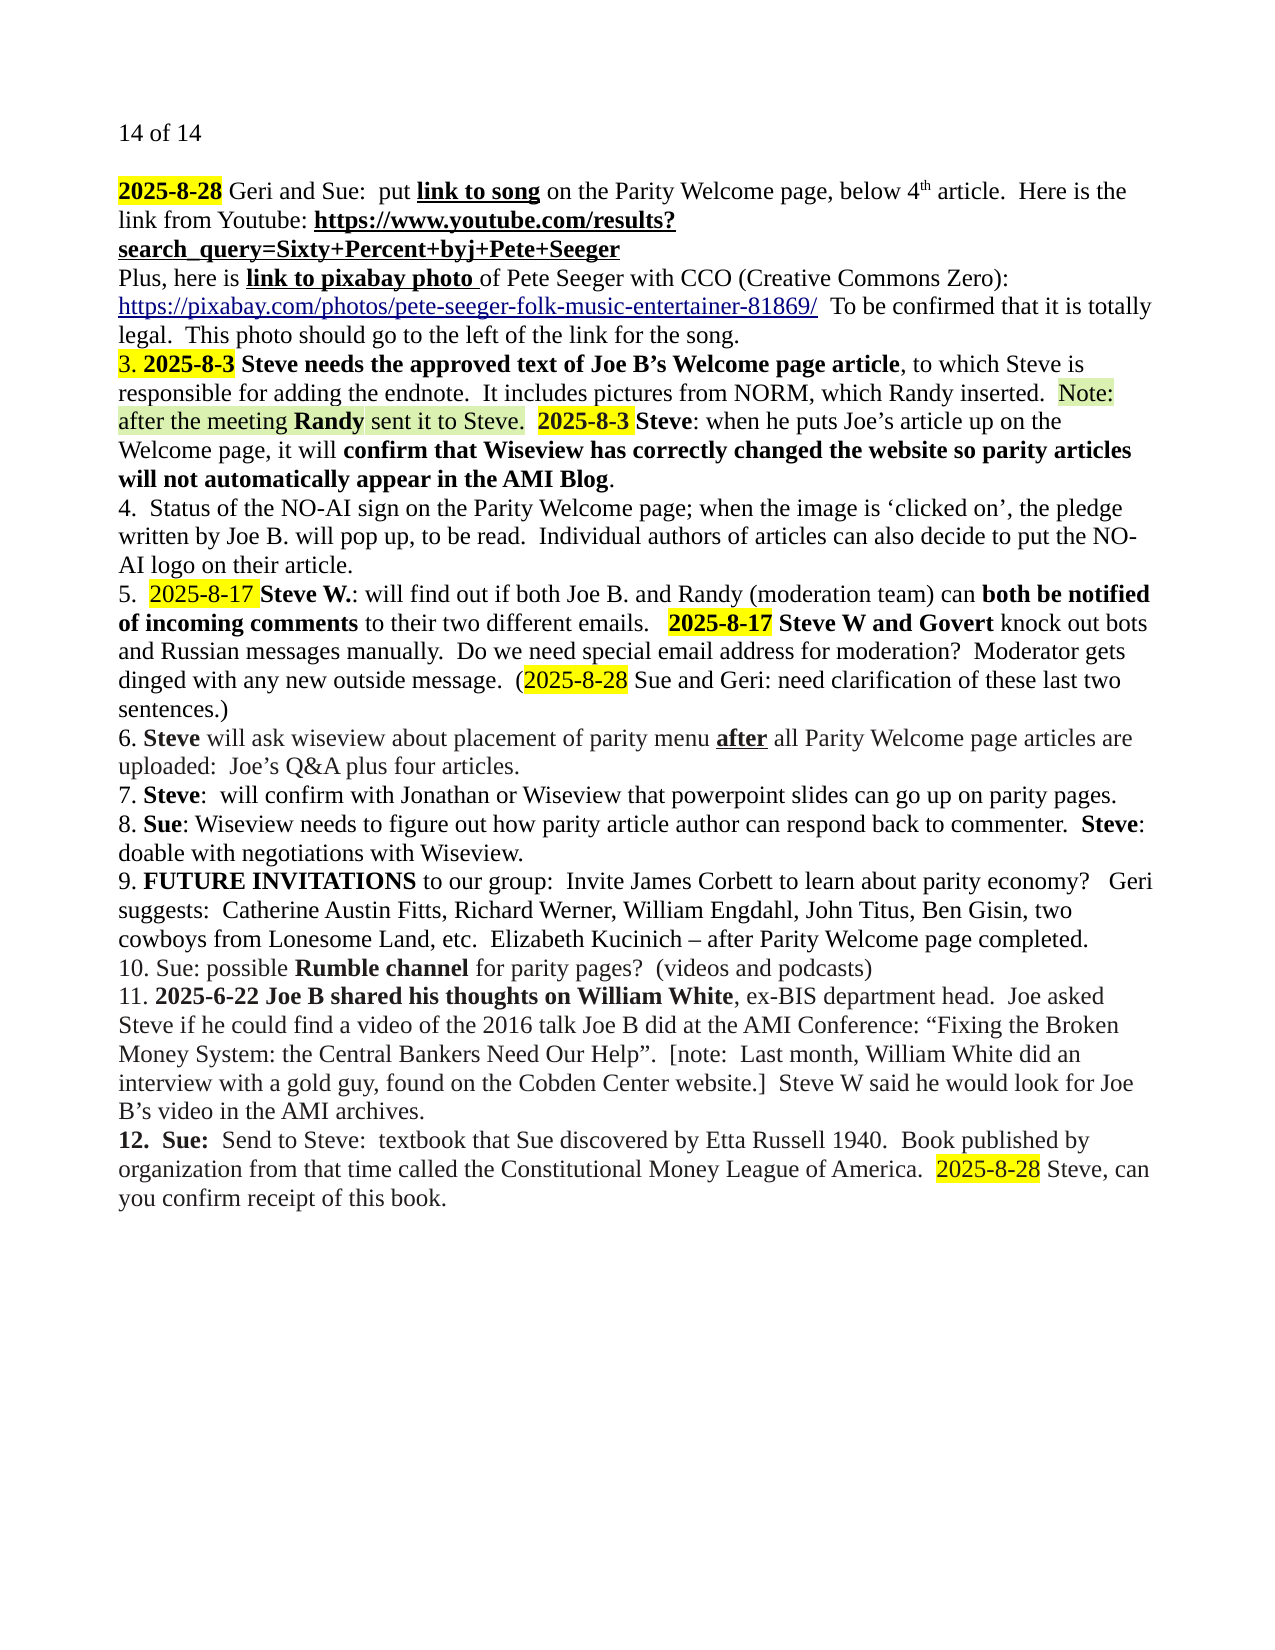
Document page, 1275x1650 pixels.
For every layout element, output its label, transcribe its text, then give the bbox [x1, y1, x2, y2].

text 2025-8-28 Geri and Sue: put link to song on the Parity Welcome page, below 4th article. Here is the link from Youtube: https://www.youtube.com/results?search_query=Sixty+Percent+byj+Pete+Seeger [118, 176, 1157, 263]
text 3. 2025-8-3 Steve needs the approved text of Joe B’s Welcome page article, to which Steve is responsible for adding the endnote. It includes pictures from NORM, which Randy inserted. Note: after the meeting Randy sent it to Steve. 2025-8-3 Steve: when he puts Joe’s article up on the Welcome page, it will confirm that Wiseview has correctly changed the website so parity articles will not automatically appear in the AMI Blog. [118, 349, 1157, 493]
text 9. FUTURE INVITATIONS to our group: Invite James Corbett to learn about parity economy? Geri suggests: Catherine Austin Fitts, Richard Werner, William Engdahl, John Titus, Ben Gisin, two cowboys from Lonesome Land, etc. Elizabeth Kucinich – after Parity Welcome page completed. [118, 866, 1157, 953]
text Plus, here is link to pixabay photo of Pete Seeger with CCO (Creative Commons Zero): https://pixabay.com/photos/pete-seeger-folk-music-entertainer-81869/ To be confirmed that it is totally legal. This photo should go to the left of the link for the song. [118, 263, 1157, 349]
text 5. 2025-8-17 Steve W.: will find out if both Joe B. and Randy (moderation team) can both be notified of incoming comments to their two different emails. 2025-8-17 Steve W and Govert knock out bots and Russian messages manually. Do we need special email address for moderation? Moderator gets dinged with any new outside message. (2025-8-28 Sue and Geri: need clarification of these last two sentences.) [118, 579, 1157, 723]
text 8. Sue: Wiseview needs to figure out how parity article author can respond back to commenter. Steve: doable with negotiations with Wiseview. [118, 809, 1157, 866]
text 7. Steve: will confirm with Jonathan or Wiseview that powerpoint slides can go up on parity pages. [118, 780, 1157, 809]
text 10. Sue: possible Rumble channel for parity pages? (videos and podcasts) [118, 953, 1157, 981]
text 6. Steve will ask wiseview about placement of parity menu after all Parity Welcome page articles are uploaded: Joe’s Q&A plus four articles. [118, 723, 1157, 780]
text 4. Status of the NO-AI sign on the Parity Welcome page; when the image is ‘clicked on’, the pledge written by Joe B. will pop up, to be read. Individual authors of articles can also decide to put the NO-AI logo on their article. [118, 493, 1157, 579]
text 11. 2025-6-22 Joe B shared his thoughts on William White, ex-BIS department head. Joe asked Steve if he could find a video of the 2016 talk Joe B did at the AMI Conference: “Fixing the Broken Money System: the Central Bankers Need Our Help”. [note: Last month, William White did an interview with a gold guy, found on the Cobden Center website.] Steve W said he would look for Joe B’s video in the AMI archives. [118, 981, 1157, 1125]
text 12. Sue: Send to Steve: textbook that Sue discovered by Etta Russell 1940. Book published by organization from that time called the Constitutional Money League of America. 2025-8-28 Steve, can you confirm receipt of this book. [118, 1125, 1157, 1211]
